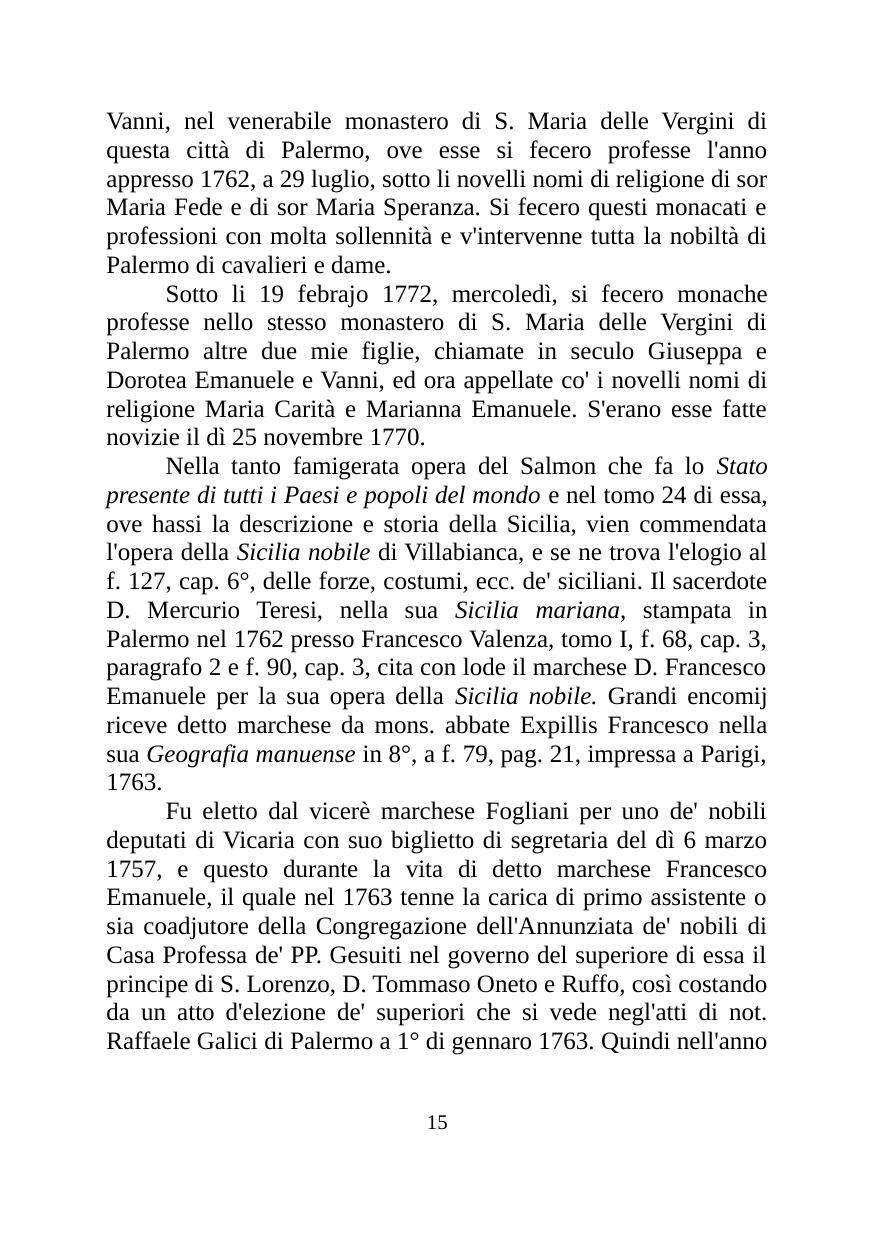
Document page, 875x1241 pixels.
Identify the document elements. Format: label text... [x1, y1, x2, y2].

text Fu eletto dal vicerè marchese Fogliani per uno de' nobili deputati di Vicaria con suo biglietto di segretaria del dì 6 marzo 1757, e questo durante la vita di detto marchese Francesco Emanuele, il quale nel 1763 tenne la carica di primo assistente o sia coadjutore della Congregazione dell'Annunziata de' nobili di Casa Professa de' PP. Gesuiti nel governo del superiore di essa il principe di S. Lorenzo, D. Tommaso Oneto e Ruffo, così costando da un atto d'elezione de' superiori che si vede negl'atti di not. Raffaele Galici di Palermo a 1° di gennaro 1763. Quindi nell'anno [106, 796, 768, 1055]
text Vanni, nel venerabile monastero di S. Maria delle Vergini di questa città di Palermo, ove esse si fecero professe l'anno appresso 1762, a 29 luglio, sotto li novelli nomi di religione di sor Maria Fede e di sor Maria Speranza. Si fecero questi monacati e professioni con molta sollennità e v'intervenne tutta la nobiltà di Palermo di cavalieri e dame. [106, 106, 768, 279]
text Sotto li 19 febrajo 1772, mercoledì, si fecero monache professe nello stesso monastero di S. Maria delle Vergini di Palermo altre due mie figlie, chiamate in seculo Giuseppa e Dorotea Emanuele e Vanni, ed ora appellate co' i novelli nomi di religione Maria Carità e Marianna Emanuele. S'erano esse fatte novizie il dì 25 novembre 1770. [106, 279, 768, 451]
text Nella tanto famigerata opera del Salmon che fa lo Stato presente di tutti i Paesi e popoli del mondo e nel tomo 24 di essa, ove hassi la descrizione e storia della Sicilia, vien commendata l'opera della Sicilia nobile di Villabianca, e se ne trova l'elogio al f. 127, cap. 6°, delle forze, costumi, ecc. de' siciliani. Il sacerdote D. Mercurio Teresi, nella sua Sicilia mariana, stampata in Palermo nel 1762 presso Francesco Valenza, tomo I, f. 68, cap. 3, paragrafo 2 e f. 90, cap. 3, cita con lode il marchese D. Francesco Emanuele per la sua opera della Sicilia nobile. Grandi encomij riceve detto marchese da mons. abbate Expillis Francesco nella sua Geografia manuense in 8°, a f. 79, pag. 21, impressa a Parigi, 1763. [106, 451, 768, 796]
